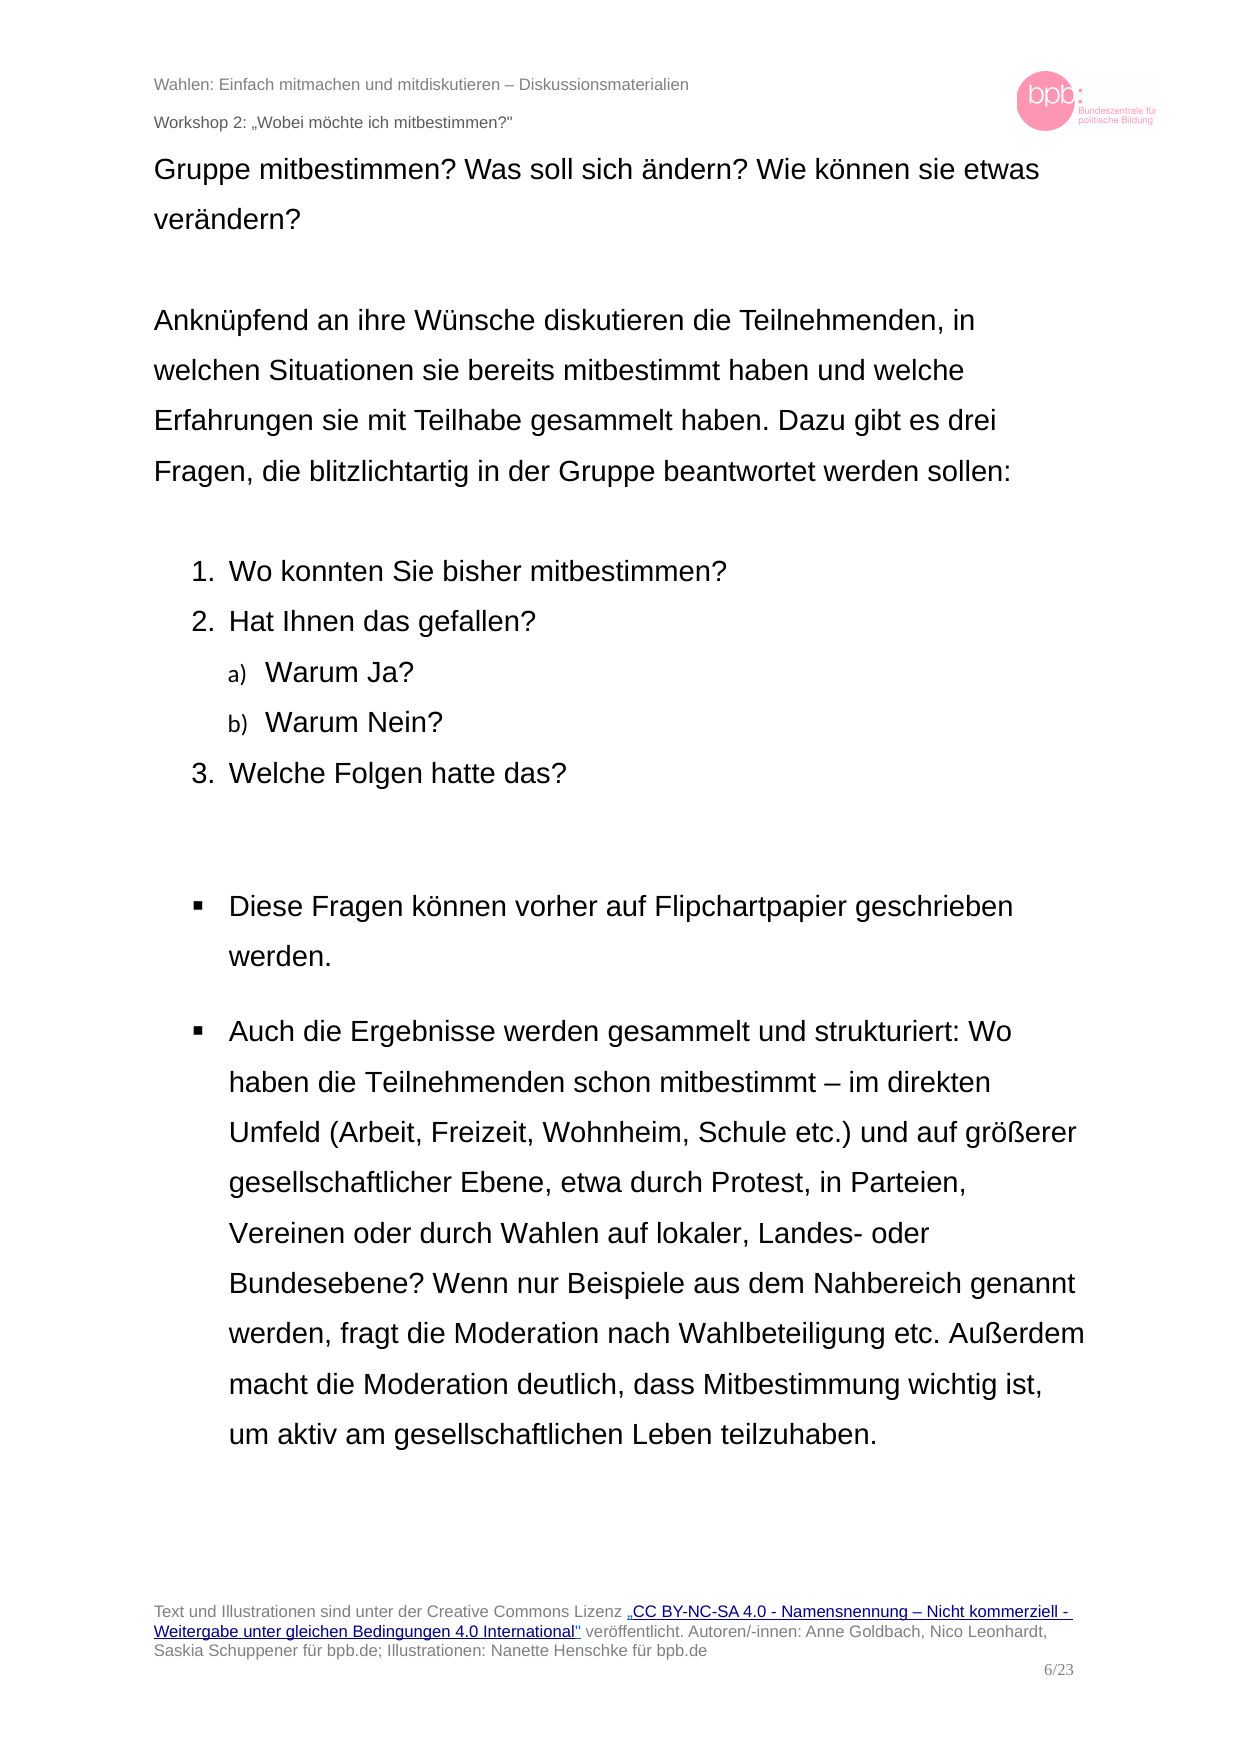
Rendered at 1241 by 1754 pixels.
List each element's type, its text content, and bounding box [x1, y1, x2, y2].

list Wo konnten Sie bisher mitbestimmen? [191, 554, 1087, 588]
list Auch die Ergebnisse werden gesammelt und strukturiert: Wo haben die Teilnehmenden schon mitbestimmt – im direkten Umfeld (Arbeit, Freizeit, Wohnheim, Schule etc.) und auf größerer gesellschaftlicher Ebene, etwa durch Protest, in Parteien, Vereinen oder durch Wahlen auf lokaler, Landes- oder Bundesebene? Wenn nur Beispiele aus dem Nahbereich genannt werden, fragt die Moderation nach Wahlbeteiligung etc. Außerdem macht die Moderation deutlich, dass Mitbestimmung wichtig ist, um aktiv am gesellschaftlichen Leben teilzuhaben. [191, 1014, 1087, 1451]
list Diese Fragen können vorher auf Flipchartpapier geschrieben werden. [191, 888, 1087, 973]
list Warum Ja? [227, 655, 1087, 688]
list Hat Ihnen das gefallen? [191, 604, 1087, 638]
text Gruppe mitbestimmen? Was soll sich ändern? Wie können sie etwas verändern? [153, 152, 1087, 236]
list Warum Nein? [227, 705, 1087, 739]
text Anknüpfend an ihre Wünsche diskutieren die Teilnehmenden, in welchen Situationen sie bereits mitbestimmt haben und welche Erfahrungen sie mit Teilhabe gesammelt haben. Dazu gibt es drei Fragen, die blitzlichtartig in der Gruppe beantwortet werden sollen: [153, 252, 1087, 487]
list Welche Folgen hatte das? [191, 756, 1087, 789]
